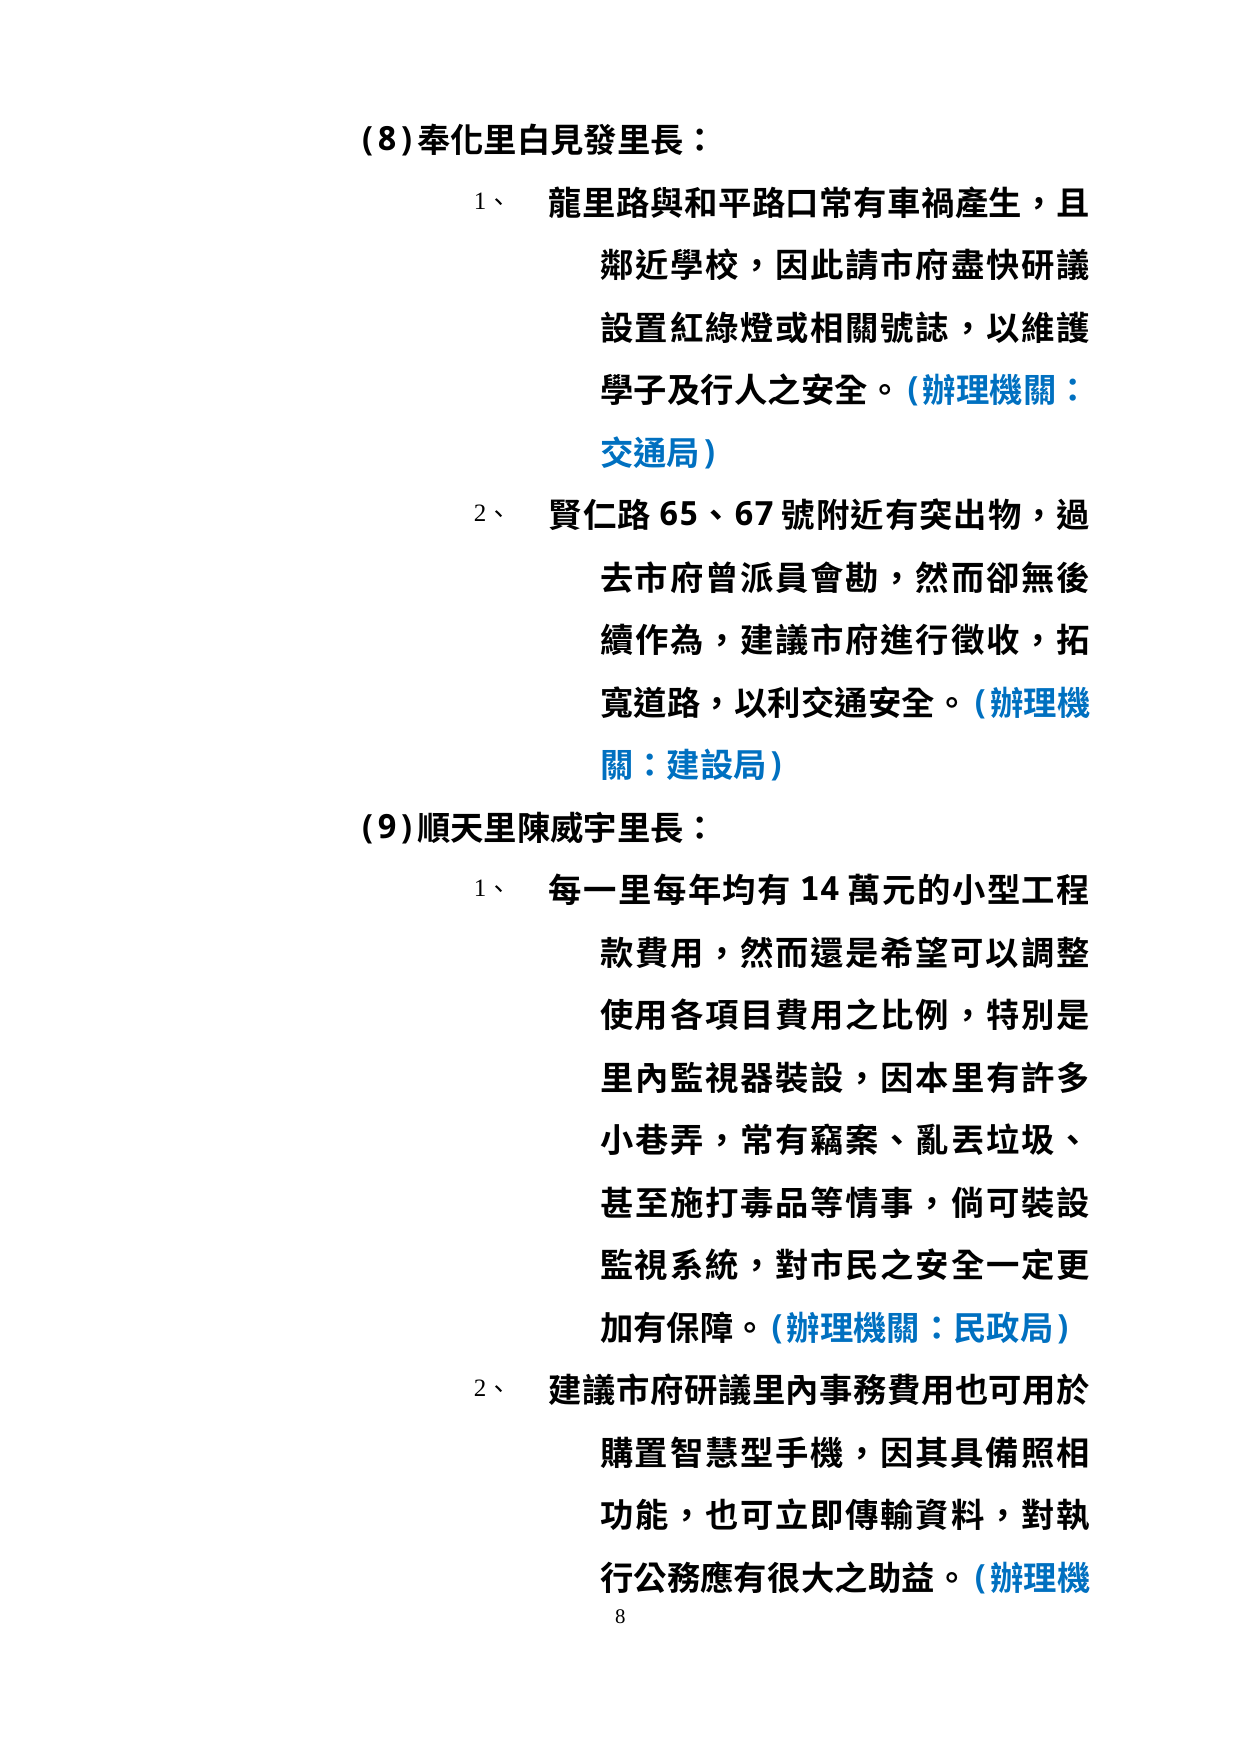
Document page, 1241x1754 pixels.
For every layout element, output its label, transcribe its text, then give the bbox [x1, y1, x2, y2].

list 奉化里白見發里長： [357, 96, 1090, 159]
list 順天里陳威宇里長： [357, 784, 1090, 846]
list 建議市府研議里內事務費用也可用於購置智慧型手機，因其具備照相功能，也可立即傳輸資料，對執行公務應有很大之助益。(辦理機 [474, 1346, 1090, 1596]
list 每一里每年均有14萬元的小型工程款費用，然而還是希望可以調整使用各項目費用之比例，特別是里內監視器裝設，因本里有許多小巷弄，常有竊案、亂丟垃圾、甚至施打毒品等情事，倘可裝設監視系統，對市民之安全一定更加有保障。(辦理機關：民政局) [474, 846, 1090, 1346]
list 龍里路與和平路口常有車禍產生，且鄰近學校，因此請市府盡快研議設置紅綠燈或相關號誌，以維護學子及行人之安全。(辦理機關：交通局) [474, 159, 1090, 471]
list 賢仁路65、67號附近有突出物，過去市府曾派員會勘，然而卻無後續作為，建議市府進行徵收，拓寬道路，以利交通安全。(辦理機關：建設局) [474, 471, 1090, 784]
